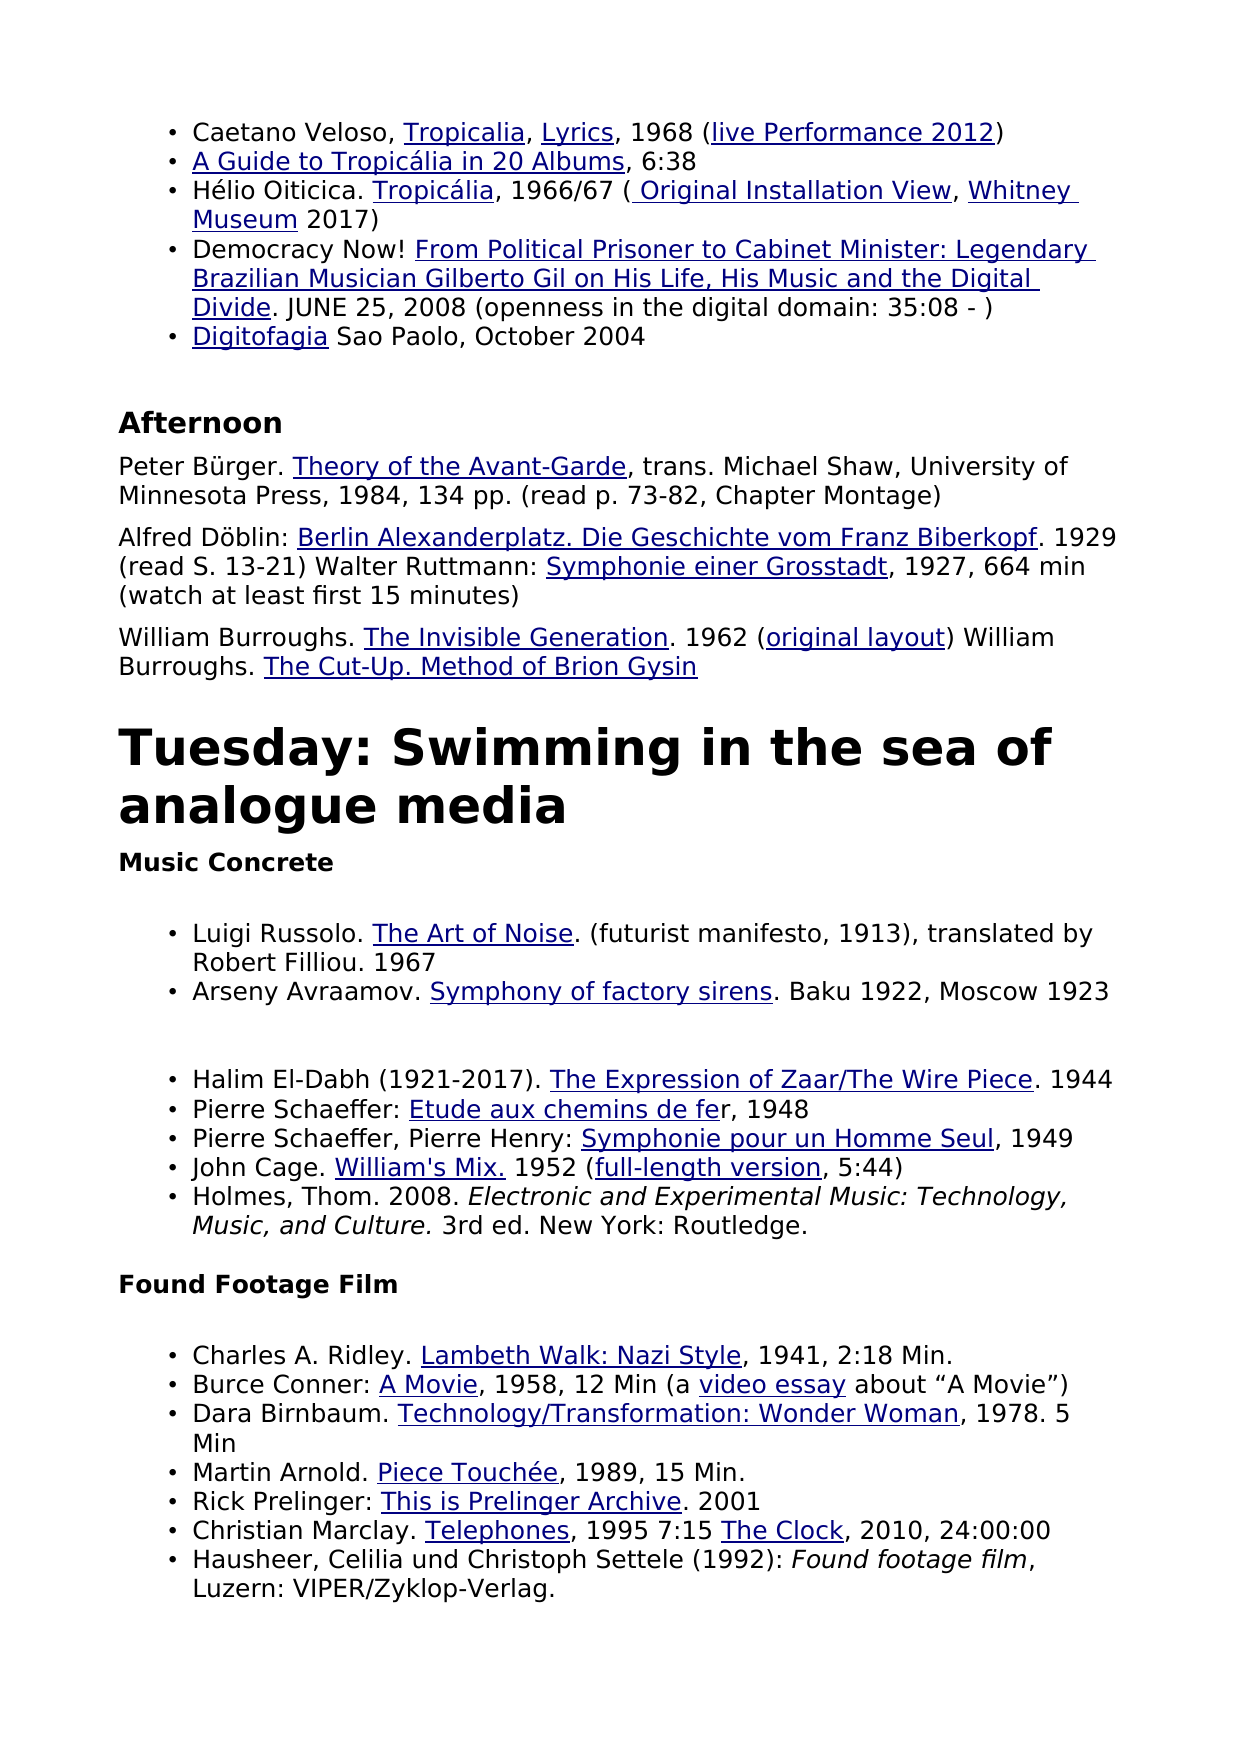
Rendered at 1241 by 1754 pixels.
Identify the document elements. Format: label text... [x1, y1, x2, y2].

list Rick Prelinger: This is Prelinger Archive. 2001 [177, 1487, 1122, 1516]
list Pierre Schaeffer, Pierre Henry: Symphonie pour un Homme Seul, 1949 [177, 1124, 1122, 1153]
list Democracy Now! From Political Prisoner to Cabinet Minister: Legendary Brazilian Musician Gilberto Gil on His Life, His Music and the Digital Divide. JUNE 25, 2008 (openness in the digital domain: 35:08 - ) [177, 235, 1122, 322]
text Peter Bürger. Theory of the Avant-Garde, trans. Michael Shaw, University of Minnesota Press, 1984, 134 pp. (read p. 73-82, Chapter Montage) [118, 452, 1122, 511]
list Pierre Schaeffer: Etude aux chemins de fer, 1948 [177, 1095, 1122, 1124]
list Luigi Russolo. The Art of Noise. (futurist manifesto, 1913), translated by Robert Filliou. 1967 [177, 919, 1122, 977]
list Arseny Avraamov. Symphony of factory sirens. Baku 1922, Moscow 1923 [177, 977, 1122, 1007]
text William Burroughs. The Invisible Generation. 1962 (original layout) William Burroughs. The Cut-Up. Method of Brion Gysin [118, 623, 1122, 682]
list Burce Conner: A Movie, 1958, 12 Min (a video essay about “A Movie”) [177, 1370, 1122, 1399]
subtitle Afternoon [118, 406, 1122, 440]
list Christian Marclay. Telephones, 1995 7:15 The Clock, 2010, 24:00:00 [177, 1516, 1122, 1545]
list Digitofagia Sao Paolo, October 2004 [177, 322, 1122, 351]
list Holmes, Thom. 2008. Electronic and Experimental Music: Technology, Music, and Culture. 3rd ed. New York: Routledge. [177, 1182, 1122, 1241]
list Hausheer, Celilia und Christoph Settele (1992): Found footage film, Luzern: VIPER/Zyklop-Verlag. [177, 1545, 1122, 1604]
text Music Concrete [118, 848, 1122, 877]
list Hélio Oiticica. Tropicália, 1966/67 ( Original Installation View, Whitney Museum 2017) [177, 176, 1122, 235]
text Alfred Döblin: Berlin Alexanderplatz. Die Geschichte vom Franz Biberkopf. 1929 (read S. 13-21) Walter Ruttmann: Symphonie einer Grosstadt, 1927, 664 min (watch at least first 15 minutes) [118, 523, 1122, 611]
text Found Footage Film [118, 1270, 1122, 1299]
list Dara Birnbaum. Technology/Transformation: Wonder Woman, 1978. 5 Min [177, 1399, 1122, 1458]
subtitle Tuesday: Swimming in the sea of analogue media [118, 719, 1122, 836]
list John Cage. William's Mix. 1952 (full-length version, 5:44) [177, 1153, 1122, 1182]
list Halim El-Dabh (1921-2017). The Expression of Zaar/The Wire Piece. 1944 [177, 1066, 1122, 1095]
list A Guide to Tropicália in 20 Albums, 6:38 [177, 147, 1122, 176]
list Charles A. Ridley. Lambeth Walk: Nazi Style, 1941, 2:18 Min. [177, 1341, 1122, 1370]
list Caetano Veloso, Tropicalia, Lyrics, 1968 (live Performance 2012) [177, 118, 1122, 147]
list Martin Arnold. Piece Touchée, 1989, 15 Min. [177, 1458, 1122, 1487]
